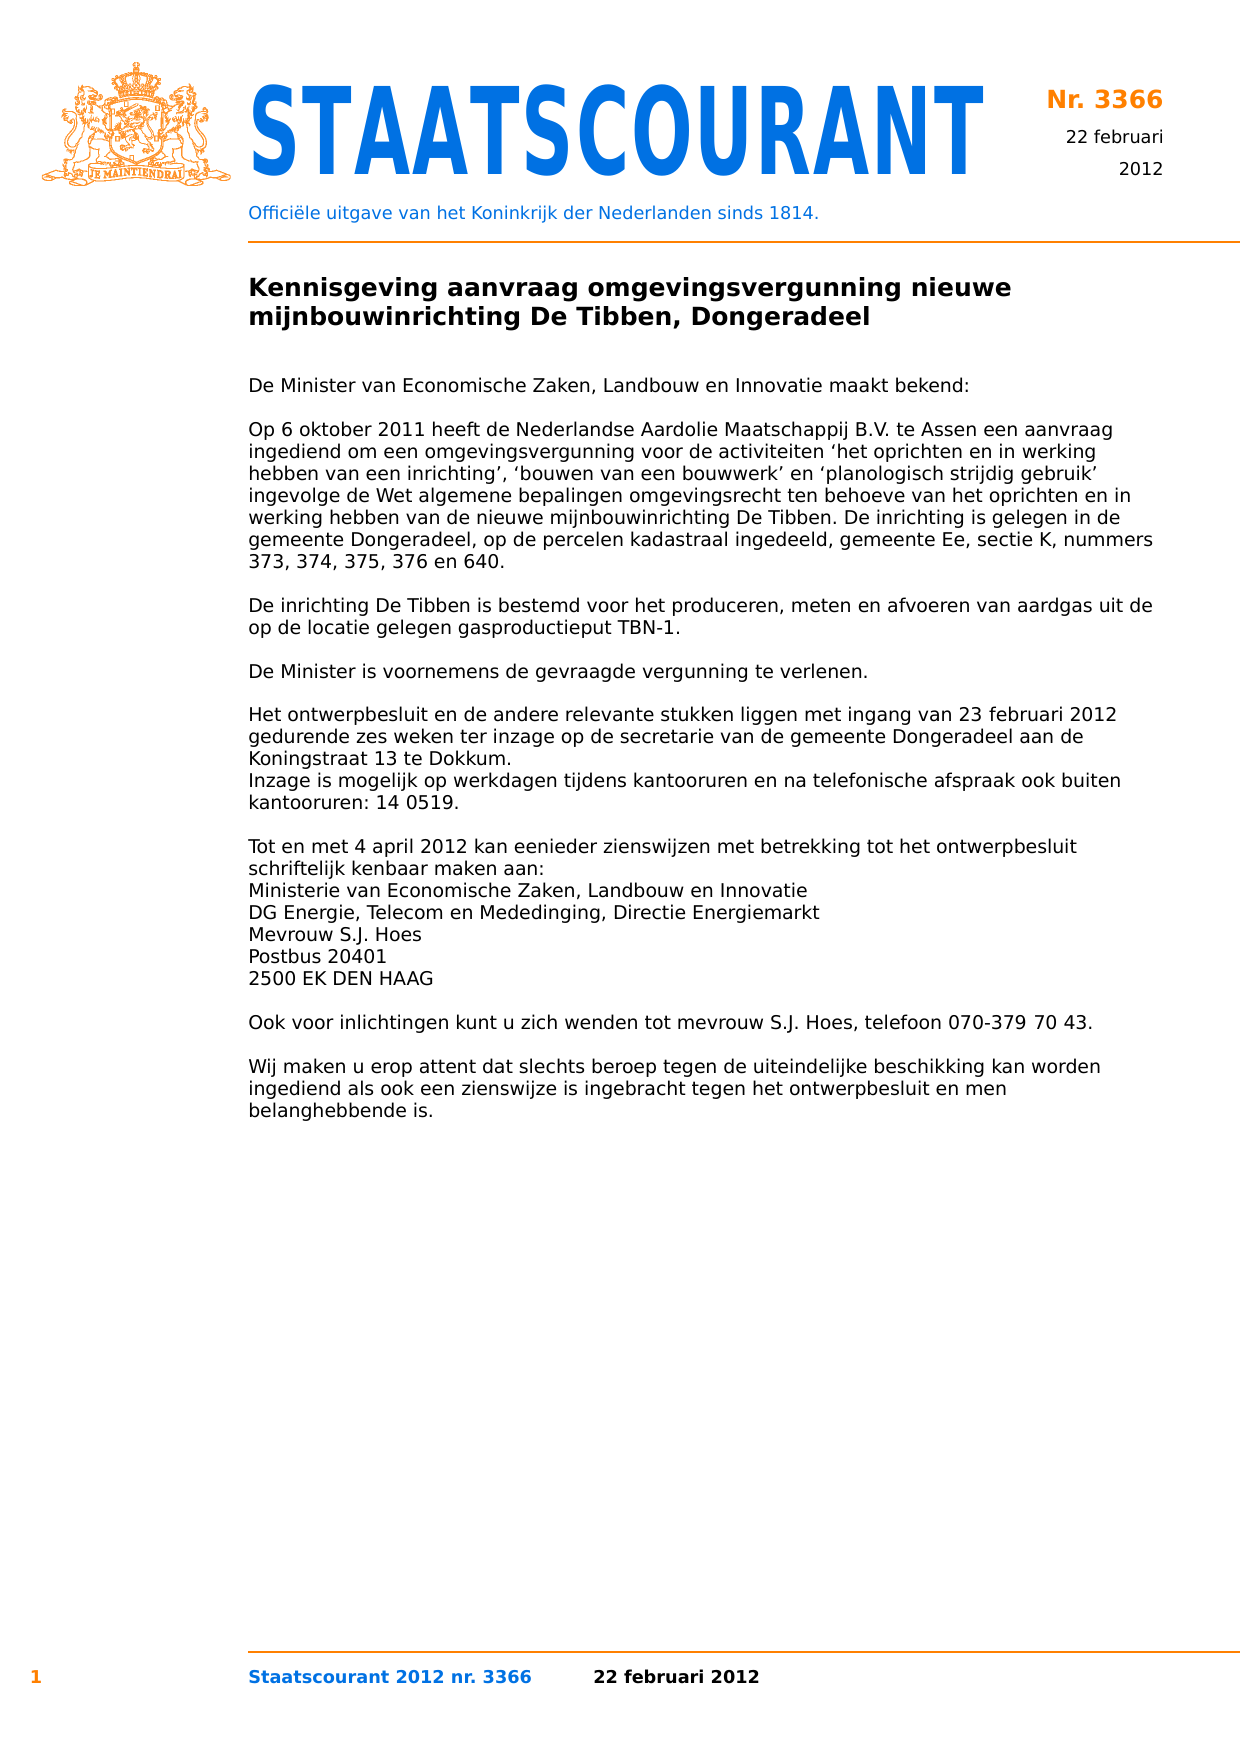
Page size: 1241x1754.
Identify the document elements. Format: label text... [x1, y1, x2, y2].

text Op 6 oktober 2011 heeft de Nederlandse Aardolie Maatschappij B.V. te Assen een aanvraag ingediend om een omgevingsvergunning voor de activiteiten ‘het oprichten en in werking hebben van een inrichting’, ‘bouwen van een bouwwerk’ en ‘planologisch strijdig gebruik’ ingevolge de Wet algemene bepalingen omgevingsrecht ten behoeve van het oprichten en in werking hebben van de nieuwe mijnbouwinrichting De Tibben. De inrichting is gelegen in de gemeente Dongeradeel, op de percelen kadastraal ingedeeld, gemeente Ee, sectie K, nummers 373, 374, 375, 376 en 640. [248, 419, 1163, 573]
table_header Nr. 3366 [998, 62, 1240, 121]
text De inrichting De Tibben is bestemd voor het produceren, meten en afvoeren van aardgas uit de op de locatie gelegen gasproductieput TBN-1. [248, 595, 1163, 639]
text DG Energie, Telecom en Mededinging, Directie Energiemarkt [248, 902, 1163, 924]
text Tot en met 4 april 2012 kan eenieder zienswijzen met betrekking tot het ontwerpbesluit schriftelijk kenbaar maken aan: [248, 836, 1163, 880]
table_cell Officiële uitgave van het Koninkrijk der Nederlanden sinds 1814. [248, 203, 1240, 241]
text Wij maken u erop attent dat slechts beroep tegen de uiteindelijke beschikking kan worden ingediend als ook een zienswijze is ingebracht tegen het ontwerpbesluit en men belanghebbende is. [248, 1056, 1163, 1122]
text De Minister van Economische Zaken, Landbouw en Innovatie maakt bekend: [248, 375, 1163, 397]
table_header [25, 62, 248, 241]
text Ook voor inlichtingen kunt u zich wenden tot mevrouw S.J. Hoes, telefoon 070-379 70 43. [248, 1012, 1163, 1034]
table_header STAATSCOURANT [248, 62, 998, 203]
table_cell 2012 [998, 153, 1240, 203]
text Ministerie van Economische Zaken, Landbouw en Innovatie [248, 880, 1163, 902]
text De Minister is voornemens de gevraagde vergunning te verlenen. [248, 661, 1163, 682]
text 2500 EK DEN HAAG [248, 968, 1163, 990]
text Inzage is mogelijk op werkdagen tijdens kantooruren en na telefonische afspraak ook buiten kantooruren: 14 0519. [248, 770, 1163, 814]
subtitle Kennisgeving aanvraag omgevingsvergunning nieuwe mijnbouwinrichting De Tibben, Dongeradeel [248, 273, 1163, 331]
text Het ontwerpbesluit en de andere relevante stukken liggen met ingang van 23 februari 2012 gedurende zes weken ter inzage op de secretarie van de gemeente Dongeradeel aan de Koningstraat 13 te Dokkum. [248, 704, 1163, 770]
picture [41, 62, 231, 186]
text Postbus 20401 [248, 946, 1163, 968]
text Mevrouw S.J. Hoes [248, 924, 1163, 946]
table_cell 22 februari [998, 121, 1240, 153]
